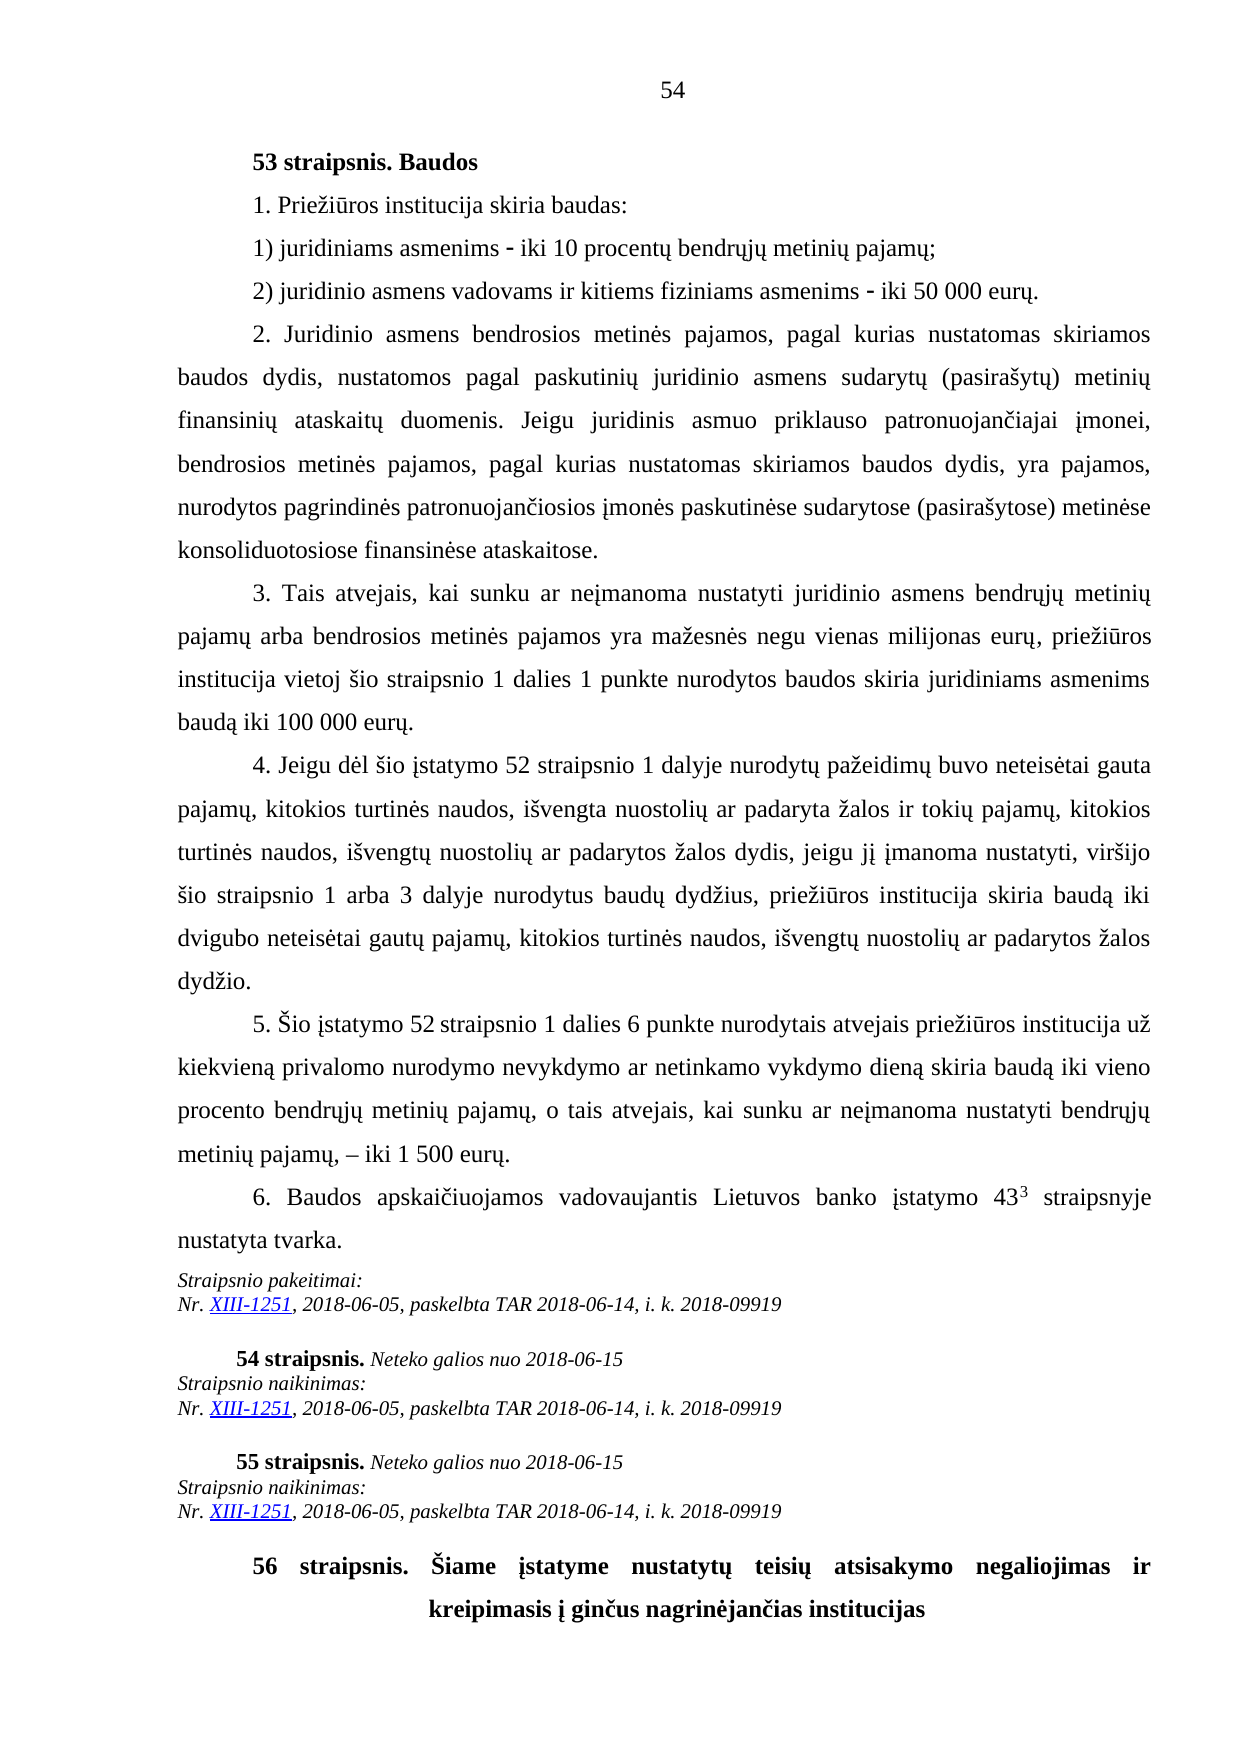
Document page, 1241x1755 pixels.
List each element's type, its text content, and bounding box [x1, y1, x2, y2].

text Straipsnio naikinimas: [177, 1371, 1152, 1395]
text Straipsnio pakeitimai: [177, 1268, 1152, 1292]
text 5. Šio įstatymo 52 straipsnio 1 dalies 6 punkte nurodytais atvejais priežiūros institucija už kiekvieną privalomo nurodymo nevykdymo ar netinkamo vykdymo dieną skiria baudą iki vieno procento bendrųjų metinių pajamų, o tais atvejais, kai sunku ar neįmanoma nustatyti bendrųjų metinių pajamų, – iki 1 500 eurų. [177, 1009, 1152, 1167]
text 2) juridinio asmens vadovams ir kitiems fiziniams asmenims  iki 50 000 eurų. [177, 276, 1152, 305]
text 54 straipsnis. Neteko galios nuo 2018-06-15 [177, 1345, 1152, 1371]
text Nr. XIII-1251, 2018-06-05, paskelbta TAR 2018-06-14, i. k. 2018-09919 [177, 1499, 1152, 1523]
text 56 straipsnis. Šiame įstatyme nustatytų teisių atsisakymo negaliojimas ir kreipimasis į ginčus nagrinėjančias institucijas [252, 1551, 1152, 1623]
text 6. Baudos apskaičiuojamos vadovaujantis Lietuvos banko įstatymo 433 straipsnyje nustatyta tvarka. [177, 1182, 1152, 1254]
text Straipsnio naikinimas: [177, 1474, 1152, 1499]
text 53 straipsnis. Baudos [177, 147, 1152, 176]
text Nr. XIII-1251, 2018-06-05, paskelbta TAR 2018-06-14, i. k. 2018-09919 [177, 1395, 1152, 1419]
text Nr. XIII-1251, 2018-06-05, paskelbta TAR 2018-06-14, i. k. 2018-09919 [177, 1292, 1152, 1316]
text 1) juridiniams asmenims  iki 10 procentų bendrųjų metinių pajamų; [177, 233, 1152, 262]
text 3. Tais atvejais, kai sunku ar neįmanoma nustatyti juridinio asmens bendrųjų metinių pajamų arba bendrosios metinės pajamos yra mažesnės negu vienas milijonas eurų, priežiūros institucija vietoj šio straipsnio 1 dalies 1 punkte nurodytos baudos skiria juridiniams asmenims baudą iki 100 000 eurų. [177, 578, 1152, 736]
text 1. Priežiūros institucija skiria baudas: [177, 190, 1152, 219]
text 55 straipsnis. Neteko galios nuo 2018-06-15 [177, 1448, 1152, 1474]
text 2. Juridinio asmens bendrosios metinės pajamos, pagal kurias nustatomas skiriamos baudos dydis, nustatomos pagal paskutinių juridinio asmens sudarytų (pasirašytų) metinių finansinių ataskaitų duomenis. Jeigu juridinis asmuo priklauso patronuojančiajai įmonei, bendrosios metinės pajamos, pagal kurias nustatomas skiriamos baudos dydis, yra pajamos, nurodytos pagrindinės patronuojančiosios įmonės paskutinėse sudarytose (pasirašytose) metinėse konsoliduotosiose finansinėse ataskaitose. [177, 319, 1152, 564]
text 4. Jeigu dėl šio įstatymo 52 straipsnio 1 dalyje nurodytų pažeidimų buvo neteisėtai gauta pajamų, kitokios turtinės naudos, išvengta nuostolių ar padaryta žalos ir tokių pajamų, kitokios turtinės naudos, išvengtų nuostolių ar padarytos žalos dydis, jeigu jį įmanoma nustatyti, viršijo šio straipsnio 1 arba 3 dalyje nurodytus baudų dydžius, priežiūros institucija skiria baudą iki dvigubo neteisėtai gautų pajamų, kitokios turtinės naudos, išvengtų nuostolių ar padarytos žalos dydžio. [177, 751, 1152, 995]
